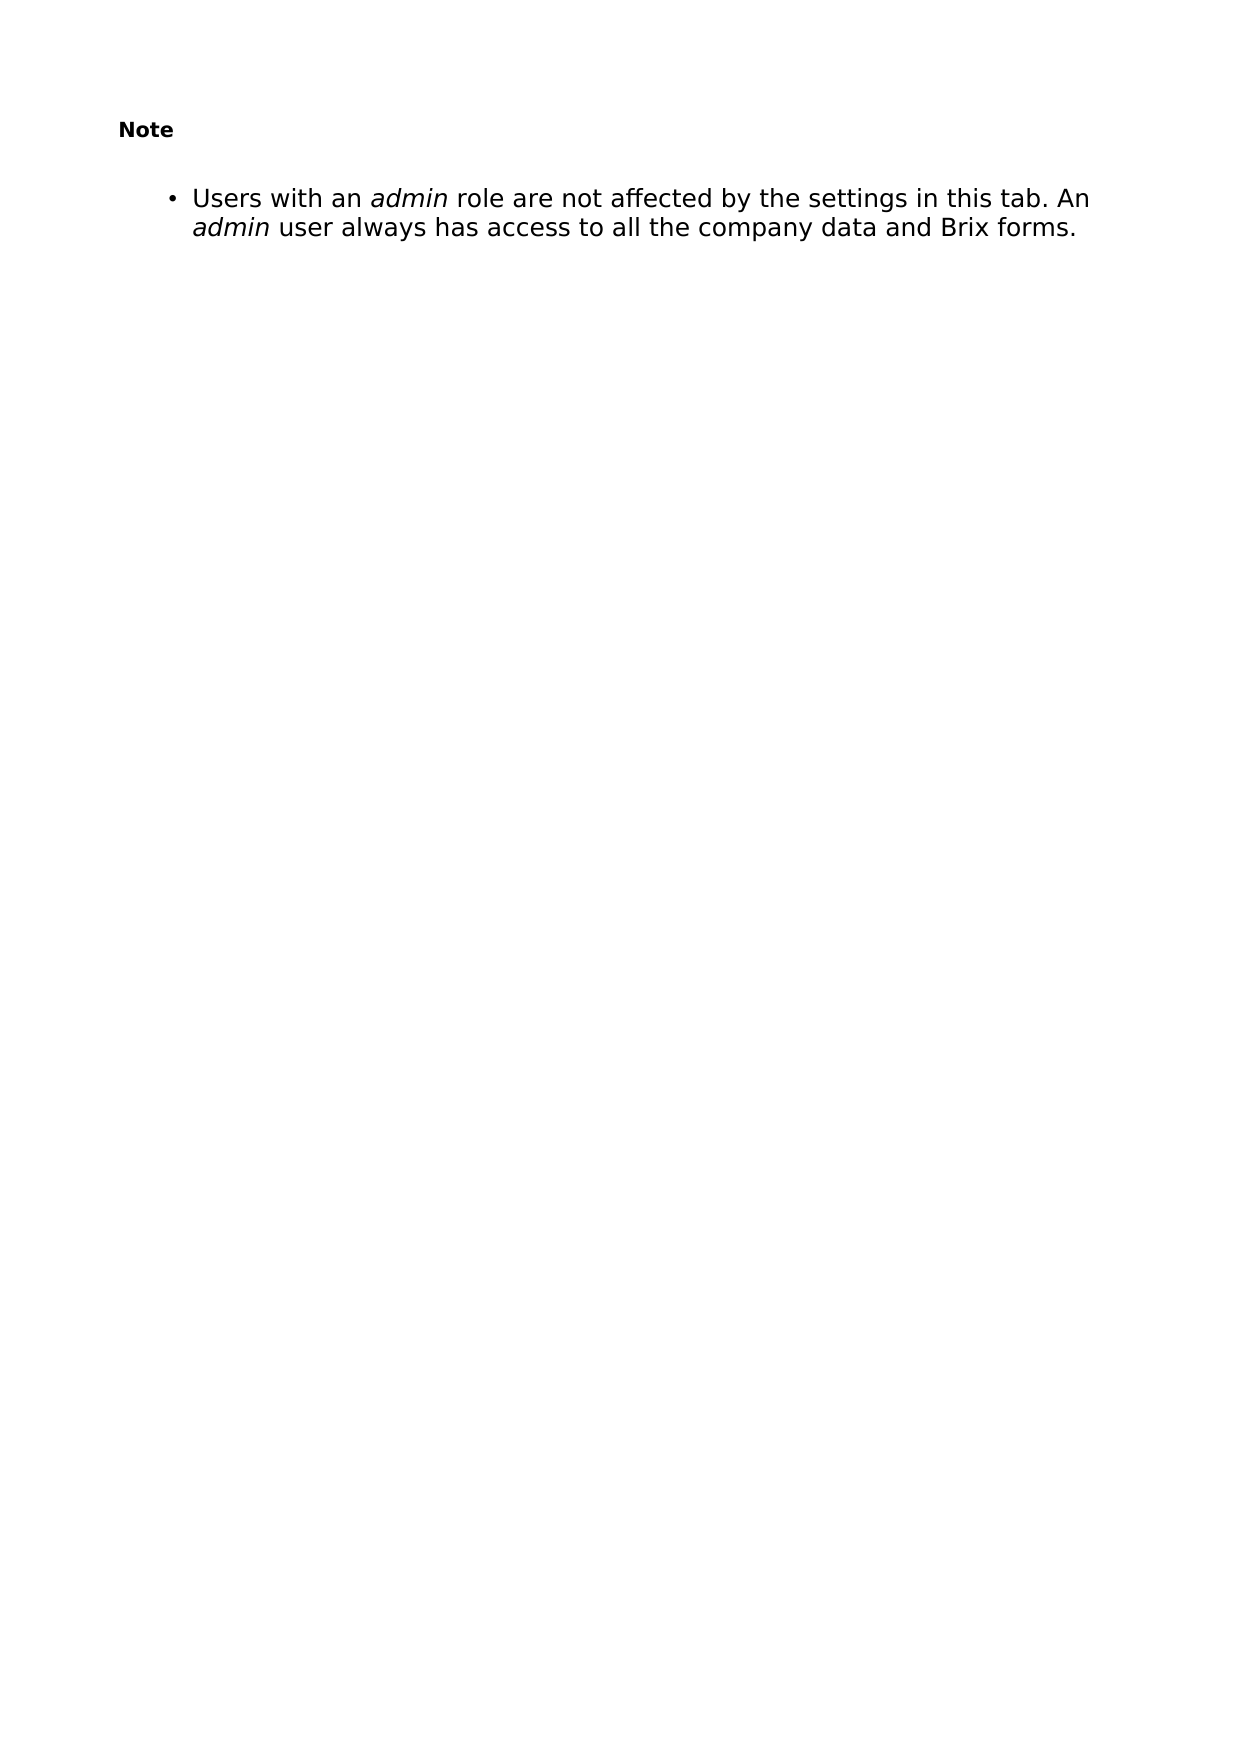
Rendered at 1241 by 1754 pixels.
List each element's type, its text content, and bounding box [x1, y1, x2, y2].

subtitle Note [118, 118, 1122, 142]
list Users with an admin role are not affected by the settings in this tab. An admin user always has access to all the company data and Brix forms. [177, 184, 1122, 243]
